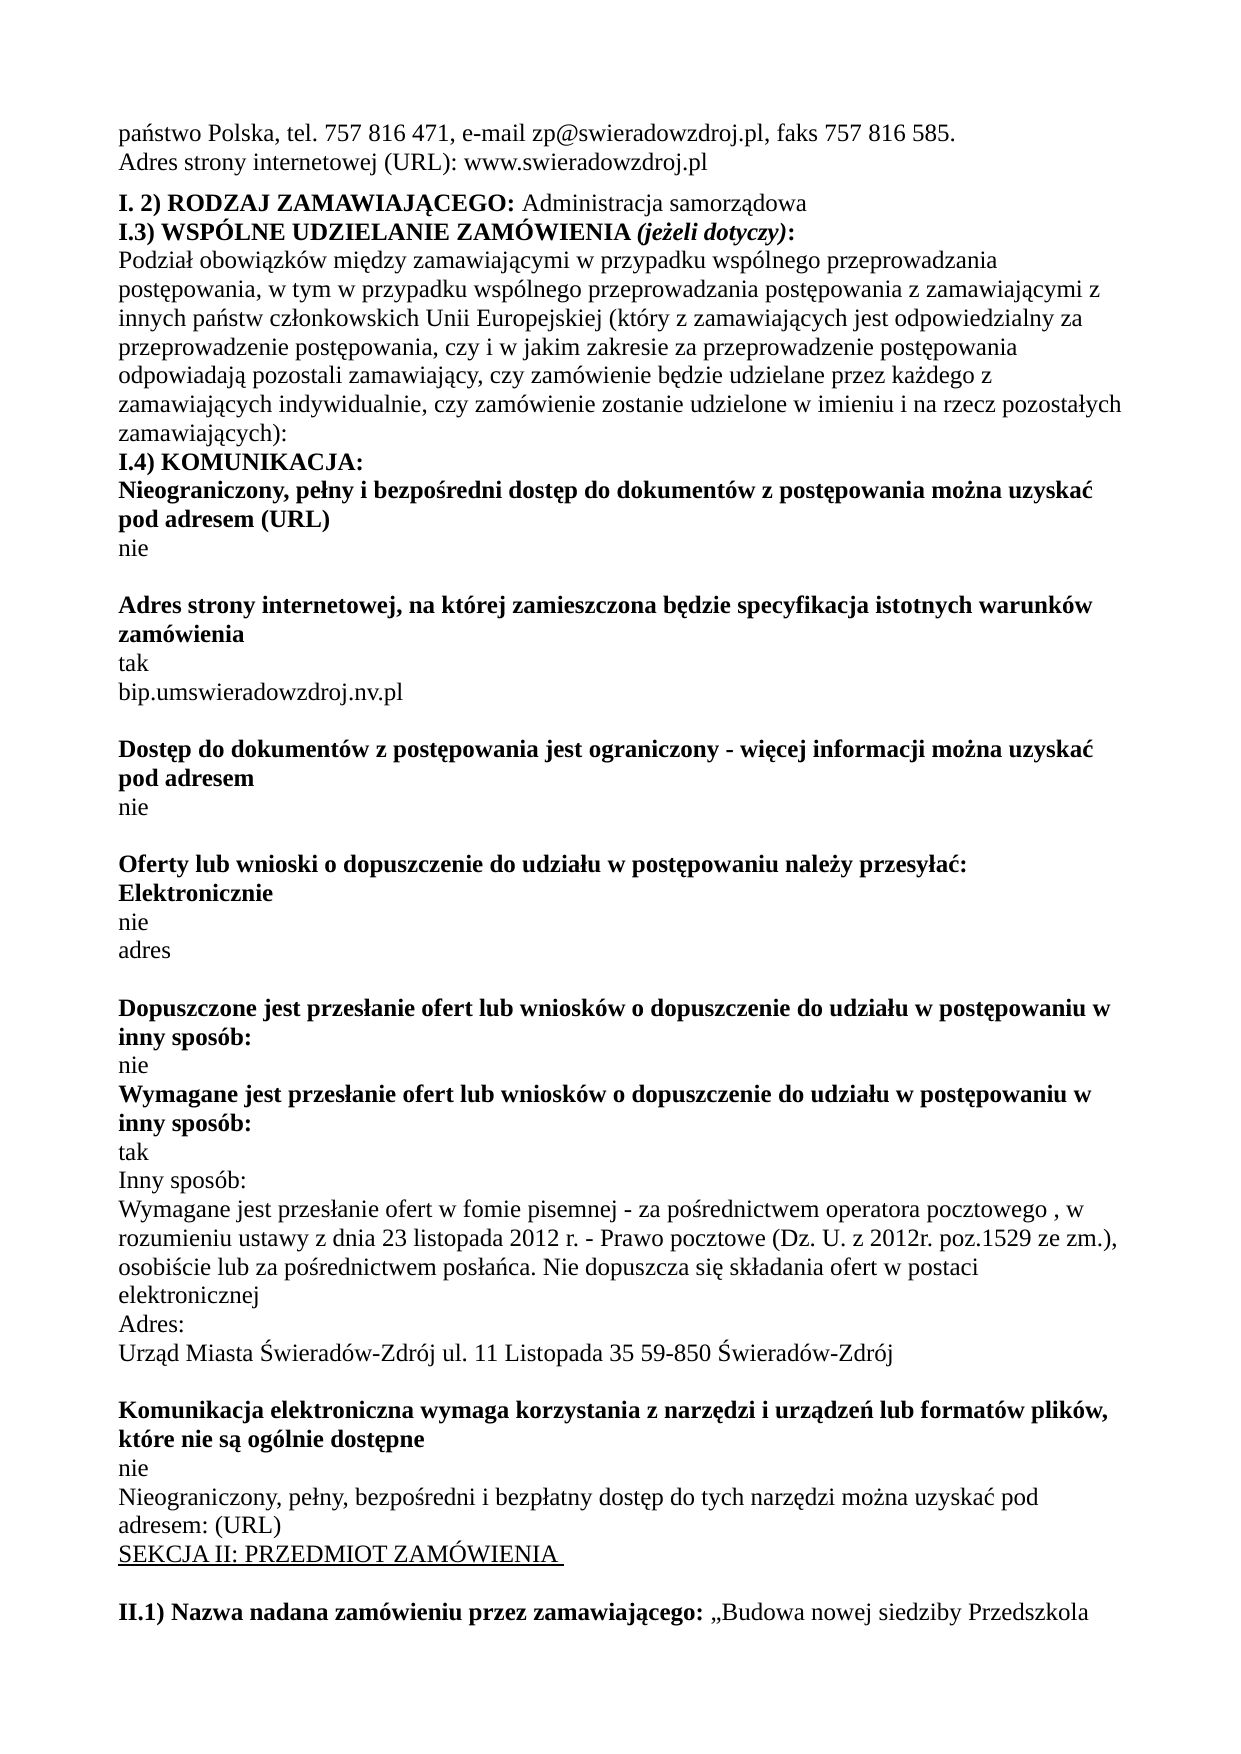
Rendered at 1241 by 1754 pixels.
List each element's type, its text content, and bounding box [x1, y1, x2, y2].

text II.1) Nazwa nadana zamówieniu przez zamawiającego: „Budowa nowej siedziby Przedszkola [118, 1568, 1122, 1626]
text I. 2) RODZAJ ZAMAWIAJĄCEGO: Administracja samorządowa [118, 188, 1122, 217]
text SEKCJA II: PRZEDMIOT ZAMÓWIENIA [118, 1539, 1122, 1568]
text nie adres [118, 907, 1122, 964]
text Oferty lub wnioski o dopuszczenie do udziału w postępowaniu należy przesyłać: Elektronicznie [118, 821, 1122, 907]
text tak bip.umswieradowzdroj.nv.pl [118, 648, 1122, 706]
text Adres strony internetowej, na której zamieszczona będzie specyfikacja istotnych warunków zamówienia [118, 562, 1122, 648]
text nie Nieograniczony, pełny, bezpośredni i bezpłatny dostęp do tych narzędzi można uzyskać pod adresem: (URL) [118, 1453, 1122, 1539]
text I.3) WSPÓLNE UDZIELANIE ZAMÓWIENIA (jeżeli dotyczy): [118, 217, 1122, 246]
text nie [118, 533, 1122, 562]
text I.4) KOMUNIKACJA: Nieograniczony, pełny i bezpośredni dostęp do dokumentów z postępowania można uzyskać pod adresem (URL) [118, 447, 1122, 533]
text Dostęp do dokumentów z postępowania jest ograniczony - więcej informacji można uzyskać pod adresem [118, 706, 1122, 792]
text Podział obowiązków między zamawiającymi w przypadku wspólnego przeprowadzania postępowania, w tym w przypadku wspólnego przeprowadzania postępowania z zamawiającymi z innych państw członkowskich Unii Europejskiej (który z zamawiających jest odpowiedzialny za przeprowadzenie postępowania, czy i w jakim zakresie za przeprowadzenie postępowania odpowiadają pozostali zamawiający, czy zamówienie będzie udzielane przez każdego z zamawiających indywidualnie, czy zamówienie zostanie udzielone w imieniu i na rzecz pozostałych zamawiających): [118, 246, 1122, 447]
text Dopuszczone jest przesłanie ofert lub wniosków o dopuszczenie do udziału w postępowaniu w inny sposób: nie Wymagane jest przesłanie ofert lub wniosków o dopuszczenie do udziału w postępowaniu w inny sposób: tak Inny sposób: Wymagane jest przesłanie ofert w fomie pisemnej - za pośrednictwem operatora pocztowego , w rozumieniu ustawy z dnia 23 listopada 2012 r. - Prawo pocztowe (Dz. U. z 2012r. poz.1529 ze zm.), osobiście lub za pośrednictwem posłańca. Nie dopuszcza się składania ofert w postaci elektronicznej Adres: Urząd Miasta Świeradów-Zdrój ul. 11 Listopada 35 59-850 Świeradów-Zdrój [118, 993, 1122, 1367]
text państwo Polska, tel. 757 816 471, e-mail zp@swieradowzdroj.pl, faks 757 816 585. Adres strony internetowej (URL): www.swieradowzdroj.pl [118, 118, 1122, 176]
text Komunikacja elektroniczna wymaga korzystania z narzędzi i urządzeń lub formatów plików, które nie są ogólnie dostępne [118, 1367, 1122, 1453]
text nie [118, 792, 1122, 821]
